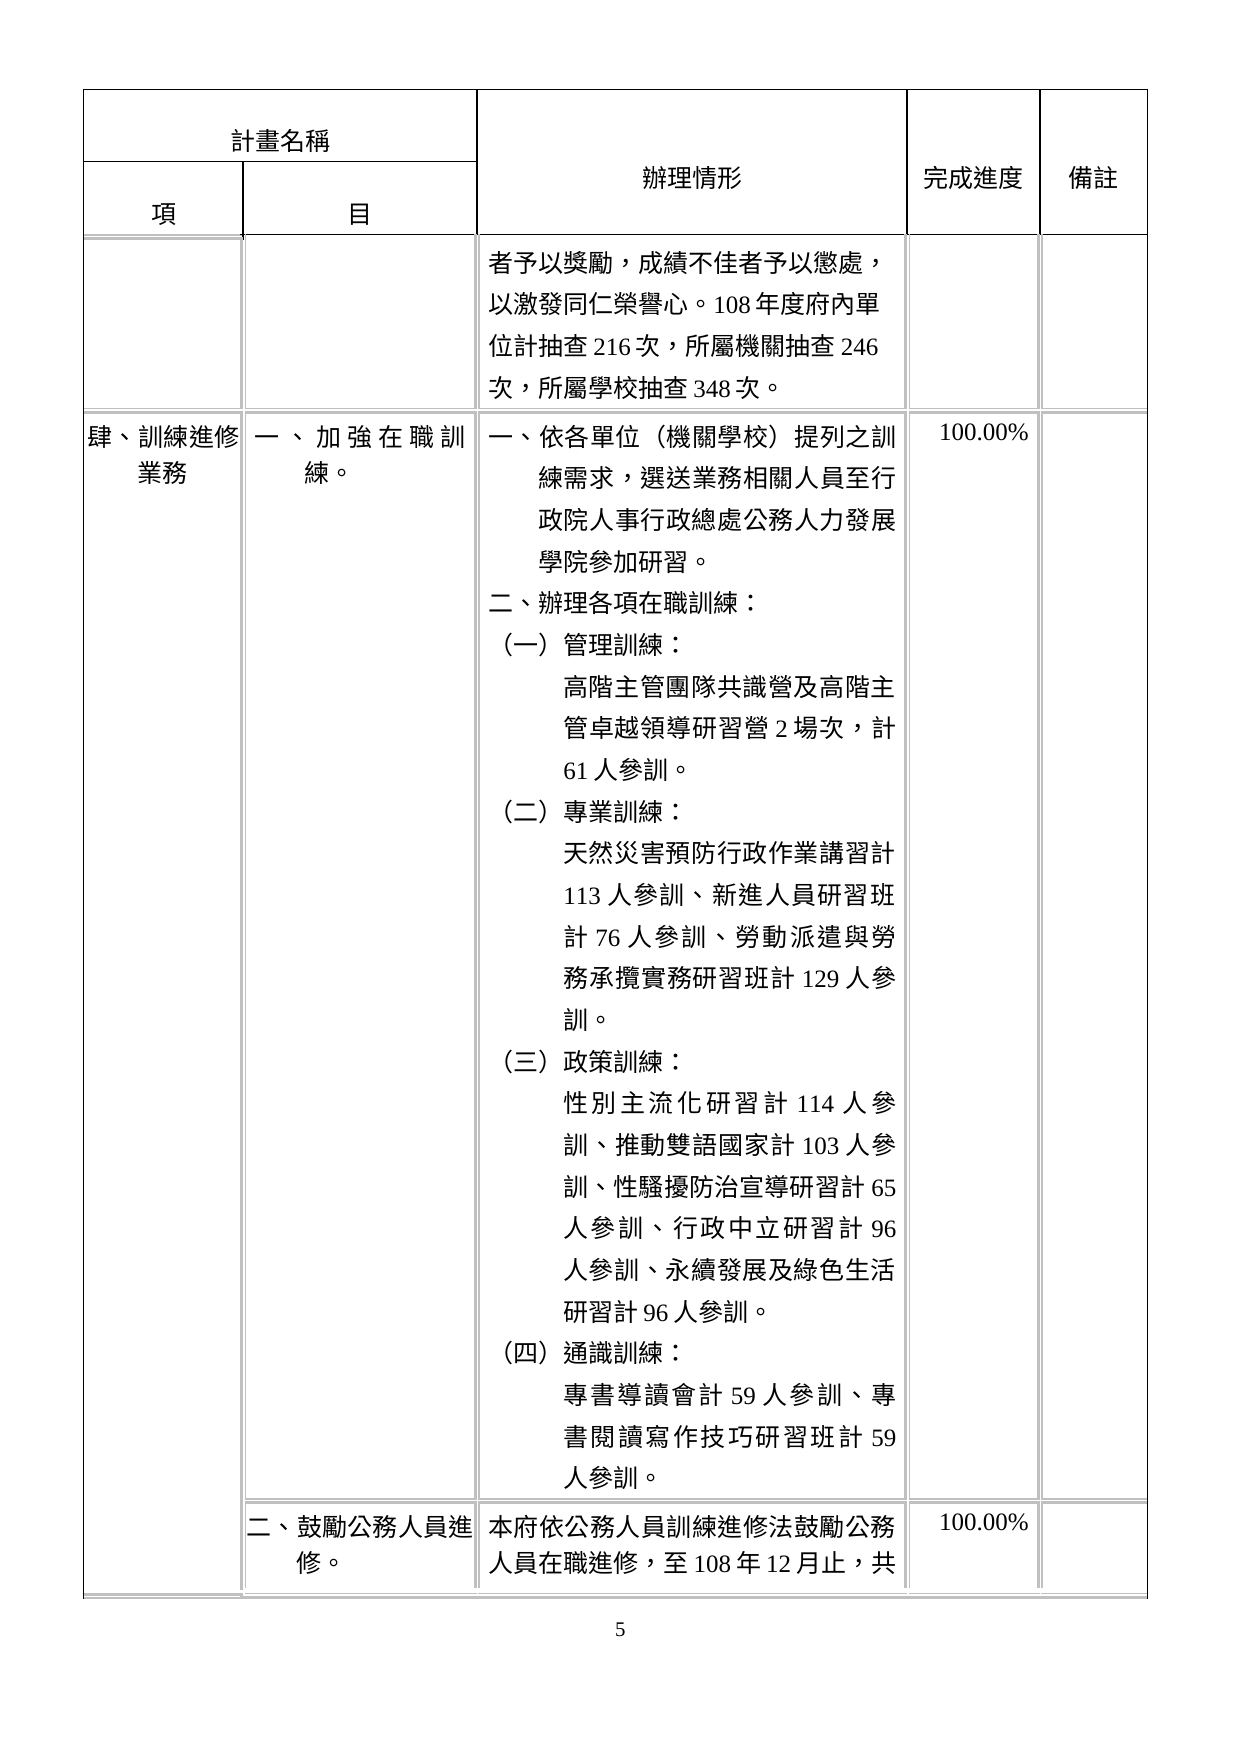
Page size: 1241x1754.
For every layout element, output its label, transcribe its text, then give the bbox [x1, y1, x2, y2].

table_cell [1043, 235, 1147, 408]
table_cell [1043, 414, 1147, 1498]
table_cell 項 [84, 162, 242, 234]
table_cell [910, 235, 1037, 408]
table_cell [246, 235, 474, 408]
table_cell 一、依各單位（機關學校）提列之訓練需求，選送業務相關人員至行政院人事行政總處公務人力發展學院參加研習。 二、辦理各項在職訓練： （一）管理訓練： 高階主管團隊共識營及高階主管卓越領導研習營2場次，計61人參訓。 （二）專業訓練： 天然災害預防行政作業講習計113人參訓、新進人員研習班計76人參訓、勞動派遣與勞務承攬實務研習班計129人參訓。 （三）政策訓練： 性別主流化研習計114人參訓、推動雙語國家計103人參訓、性騷擾防治宣導研習計65人參訓、行政中立研習計96人參訓、永續發展及綠色生活研習計96人參訓。 （四）通識訓練： 專書導讀會計59人參訓、專書閱讀寫作技巧研習班計59人參訓。 [480, 414, 904, 1498]
table_header 辦理情形 [478, 90, 906, 234]
table_cell [84, 240, 240, 408]
table_cell 100.00% [910, 414, 1037, 1498]
table_header 計畫名稱 [84, 90, 476, 161]
table_cell 目 [244, 162, 476, 234]
table_cell 二、鼓勵公務人員進修。 [243, 1498, 477, 1593]
table_header 備註 [1041, 90, 1147, 234]
table_cell 者予以獎勵，成績不佳者予以懲處，以激發同仁榮譽心。108年度府內單位計抽查216次，所屬機關抽查246次，所屬學校抽查348次。 [480, 235, 904, 408]
table_cell 本府依公務人員訓練進修法鼓勵公務人員在職進修，至108年12月止，共 [477, 1498, 907, 1593]
table_cell 一、加強在職訓練。 [246, 414, 474, 1498]
table_cell [1040, 1498, 1147, 1593]
table_header 完成進度 [908, 90, 1039, 234]
table_cell 100.00% [907, 1498, 1040, 1593]
table_cell 肆、訓練進修業務 [84, 414, 243, 1593]
